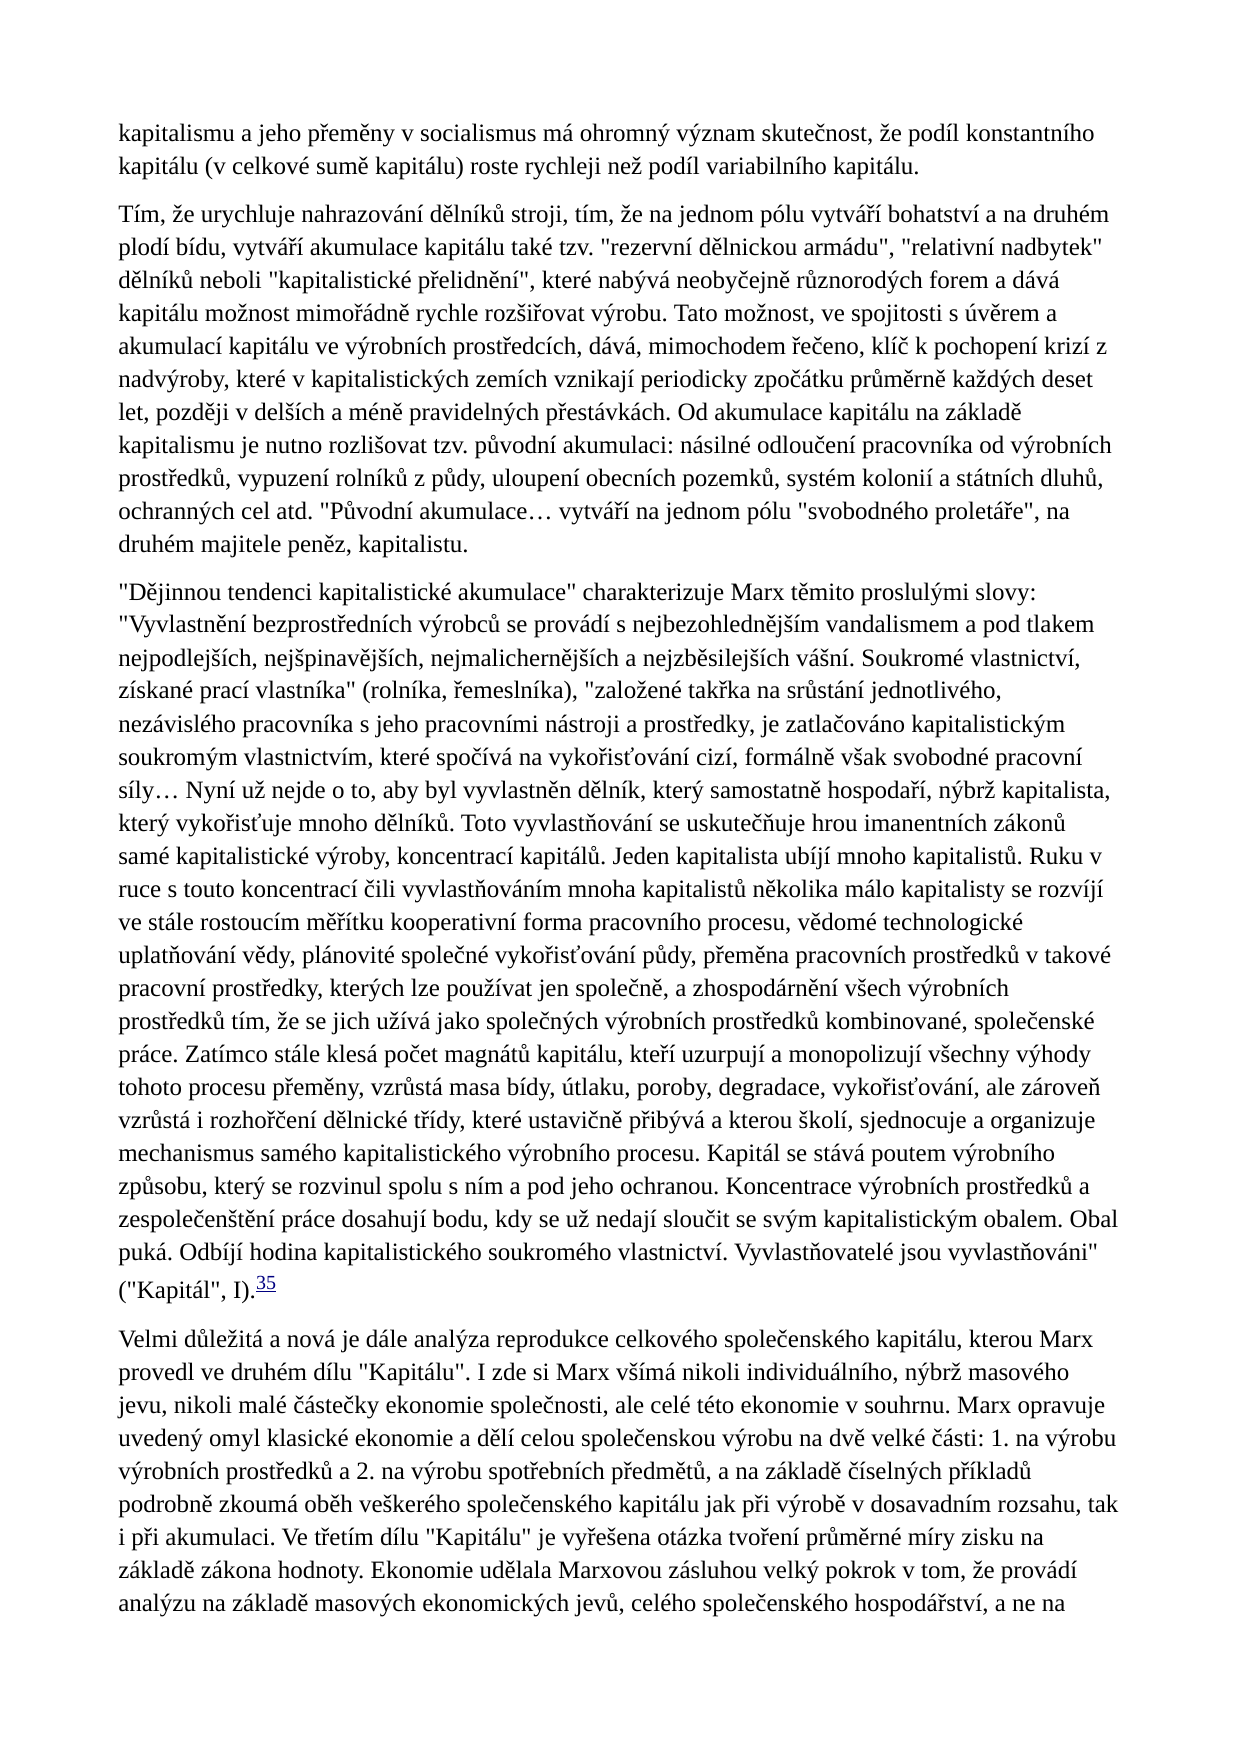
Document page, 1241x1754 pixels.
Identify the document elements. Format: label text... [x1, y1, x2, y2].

text kapitalismu a jeho přeměny v socialismus má ohromný význam skutečnost, že podíl konstantního kapitálu (v celkové sumě kapitálu) roste rychleji než podíl variabilního kapitálu. [118, 118, 1122, 180]
text "Dějinnou tendenci kapitalistické akumulace" charakterizuje Marx těmito proslulými slovy: "Vyvlastnění bezprostředních výrobců se provádí s nejbezohlednějším vandalismem a pod tlakem nejpodlejších, nejšpinavějších, nejmalichernějších a nejzběsilejších vášní. Soukromé vlastnictví, získané prací vlastníka" (rolníka, řemeslníka), "založené takřka na srůstání jednotlivého, nezávislého pracovníka s jeho pracovními nástroji a prostředky, je zatlačováno kapitalistickým soukromým vlastnictvím, které spočívá na vykořisťování cizí, formálně však svobodné pracovní síly… Nyní už nejde o to, aby byl vyvlastněn dělník, který samostatně hospodaří, nýbrž kapitalista, který vykořisťuje mnoho dělníků. Toto vyvlastňování se uskutečňuje hrou imanentních zákonů samé kapitalistické výroby, koncentrací kapitálů. Jeden kapitalista ubíjí mnoho kapitalistů. Ruku v ruce s touto koncentrací čili vyvlastňováním mnoha kapitalistů několika málo kapitalisty se rozvíjí ve stále rostoucím měřítku kooperativní forma pracovního procesu, vědomé technologické uplatňování vědy, plánovité společné vykořisťování půdy, přeměna pracovních prostředků v takové pracovní prostředky, kterých lze používat jen společně, a zhospodárnění všech výrobních prostředků tím, že se jich užívá jako společných výrobních prostředků kombinované, společenské práce. Zatímco stále klesá počet magnátů kapitálu, kteří uzurpují a monopolizují všechny výhody tohoto procesu přeměny, vzrůstá masa bídy, útlaku, poroby, degradace, vykořisťování, ale zároveň vzrůstá i rozhořčení dělnické třídy, které ustavičně přibývá a kterou školí, sjednocuje a organizuje mechanismus samého kapitalistického výrobního procesu. Kapitál se stává poutem výrobního způsobu, který se rozvinul spolu s ním a pod jeho ochranou. Koncentrace výrobních prostředků a zespolečenštění práce dosahují bodu, kdy se už nedají sloučit se svým kapitalistickým obalem. Obal puká. Odbíjí hodina kapitalistického soukromého vlastnictví. Vyvlastňovatelé jsou vyvlastňováni" ("Kapitál", I).35 [118, 577, 1122, 1304]
text Tím, že urychluje nahrazování dělníků stroji, tím, že na jednom pólu vytváří bohatství a na druhém plodí bídu, vytváří akumulace kapitálu také tzv. "rezervní dělnickou armádu", "relativní nadbytek" dělníků neboli "kapitalistické přelidnění", které nabývá neobyčejně různorodých forem a dává kapitálu možnost mimořádně rychle rozšiřovat výrobu. Tato možnost, ve spojitosti s úvěrem a akumulací kapitálu ve výrobních prostředcích, dává, mimochodem řečeno, klíč k pochopení krizí z nadvýroby, které v kapitalistických zemích vznikají periodicky zpočátku průměrně každých deset let, později v delších a méně pravidelných přestávkách. Od akumulace kapitálu na základě kapitalismu je nutno rozlišovat tzv. původní akumulaci: násilné odloučení pracovníka od výrobních prostředků, vypuzení rolníků z půdy, uloupení obecních pozemků, systém kolonií a státních dluhů, ochranných cel atd. "Původní akumulace… vytváří na jednom pólu "svobodného proletáře", na druhém majitele peněz, kapitalistu. [118, 199, 1122, 558]
text Velmi důležitá a nová je dále analýza reprodukce celkového společenského kapitálu, kterou Marx provedl ve druhém dílu "Kapitálu". I zde si Marx všímá nikoli individuálního, nýbrž masového jevu, nikoli malé částečky ekonomie společnosti, ale celé této ekonomie v souhrnu. Marx opravuje uvedený omyl klasické ekonomie a dělí celou společenskou výrobu na dvě velké části: 1. na výrobu výrobních prostředků a 2. na výrobu spotřebních předmětů, a na základě číselných příkladů podrobně zkoumá oběh veškerého společenského kapitálu jak při výrobě v dosavadním rozsahu, tak i při akumulaci. Ve třetím dílu "Kapitálu" je vyřešena otázka tvoření průměrné míry zisku na základě zákona hodnoty. Ekonomie udělala Marxovou zásluhou velký pokrok v tom, že provádí analýzu na základě masových ekonomických jevů, celého společenského hospodářství, a ne na [118, 1324, 1122, 1617]
